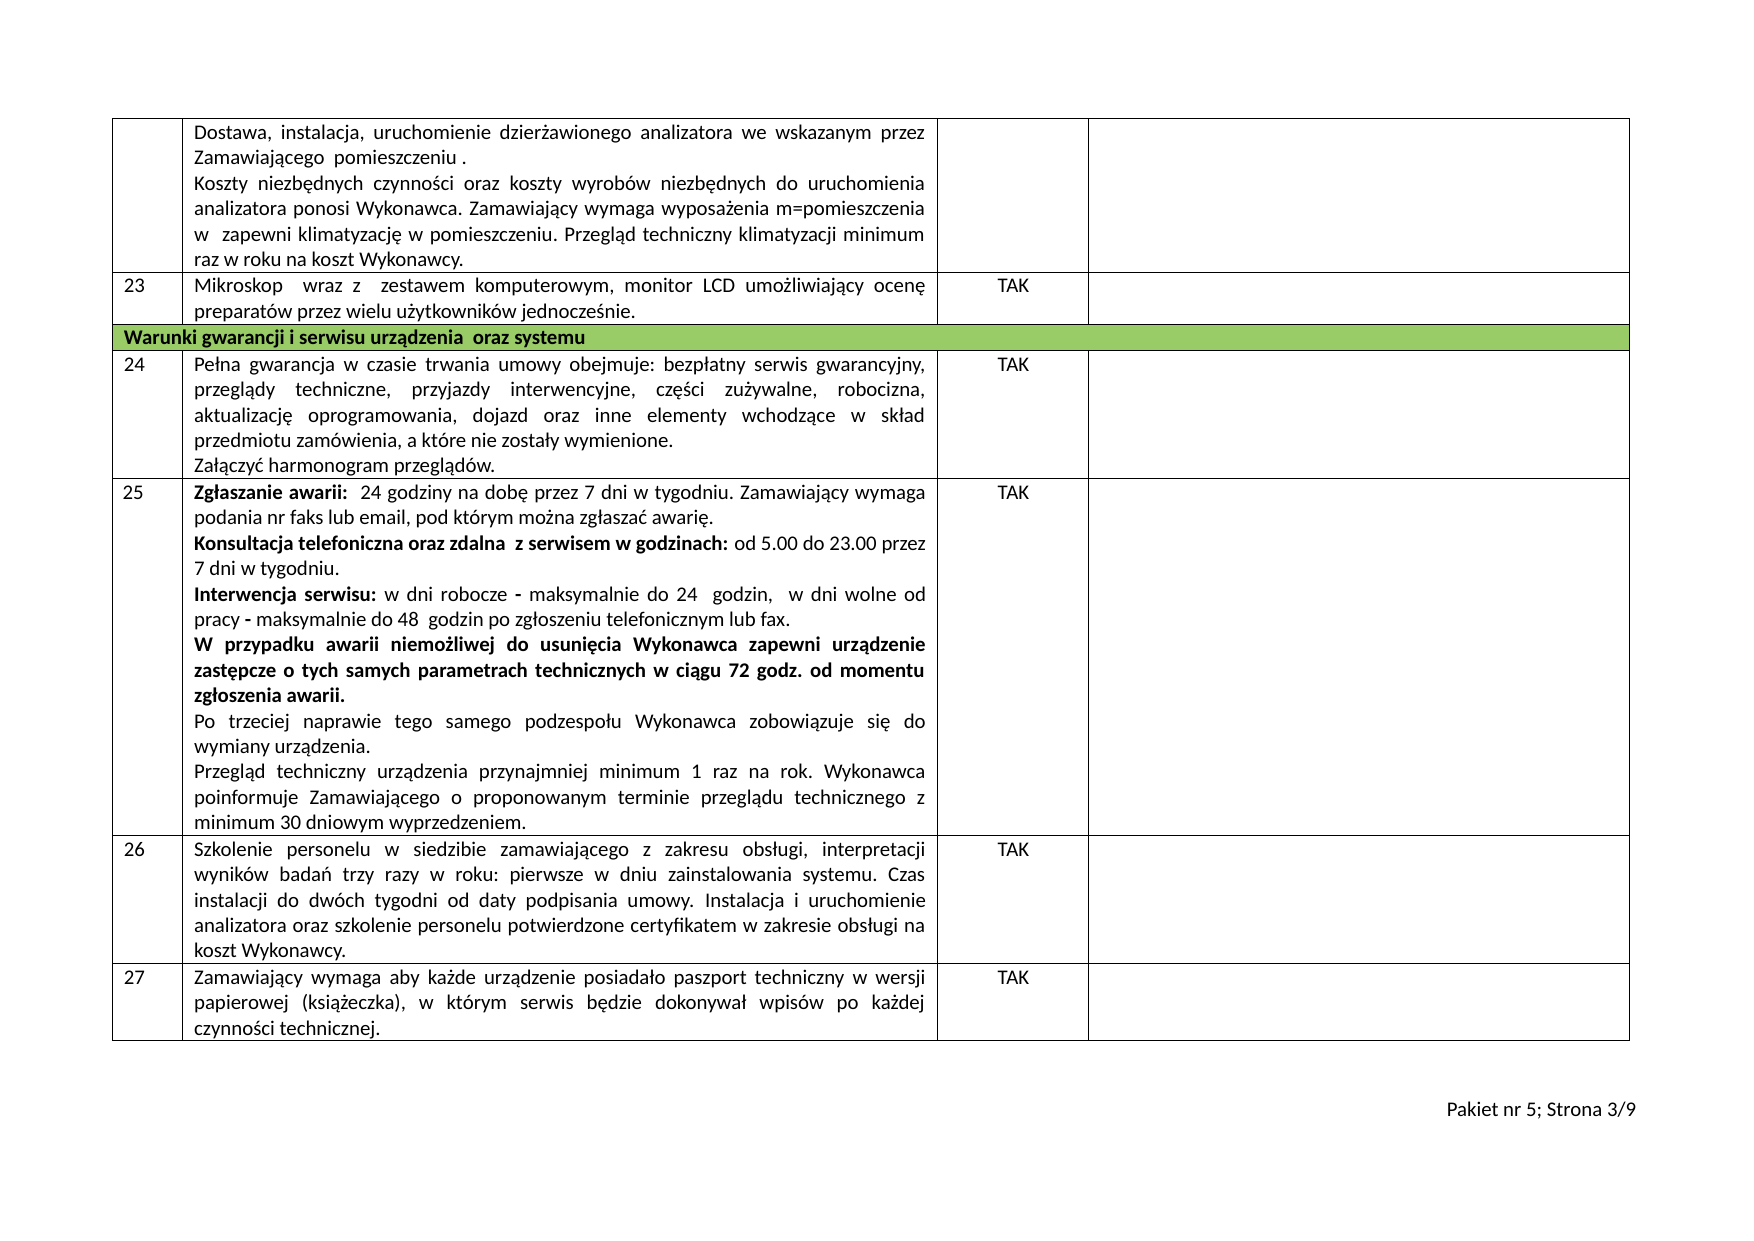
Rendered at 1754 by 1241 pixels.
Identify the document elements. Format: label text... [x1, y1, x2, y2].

table_cell TAK [938, 964, 1088, 1040]
table_cell Dostawa, instalacja, uruchomienie dzierżawionego analizatora we wskazanym przez Zamawiającego pomieszczeniu . Koszty niezbędnych czynności oraz koszty wyrobów niezbędnych do uruchomienia analizatora ponosi Wykonawca. Zamawiający wymaga wyposażenia m=pomieszczenia w zapewni klimatyzację w pomieszczeniu. Przegląd techniczny klimatyzacji minimum raz w roku na koszt Wykonawcy. [183, 119, 937, 272]
table_cell [1089, 273, 1629, 323]
table_cell Zgłaszanie awarii: 24 godziny na dobę przez 7 dni w tygodniu. Zamawiający wymaga podania nr faks lub email, pod którym można zgłaszać awarię. Konsultacja telefoniczna oraz zdalna z serwisem w godzinach: od 5.00 do 23.00 przez 7 dni w tygodniu. Interwencja serwisu: w dni robocze - maksymalnie do 24 godzin, w dni wolne od pracy - maksymalnie do 48 godzin po zgłoszeniu telefonicznym lub fax. W przypadku awarii niemożliwej do usunięcia Wykonawca zapewni urządzenie zastępcze o tych samych parametrach technicznych w ciągu 72 godz. od momentu zgłoszenia awarii. Po trzeciej naprawie tego samego podzespołu Wykonawca zobowiązuje się do wymiany urządzenia. Przegląd techniczny urządzenia przynajmniej minimum 1 raz na rok. Wykonawca poinformuje Zamawiającego o proponowanym terminie przeglądu technicznego z minimum 30 dniowym wyprzedzeniem. [183, 479, 937, 835]
table_cell Zamawiający wymaga aby każde urządzenie posiadało paszport techniczny w wersji papierowej (książeczka), w którym serwis będzie dokonywał wpisów po każdej czynności technicznej. [183, 964, 937, 1040]
table_cell Szkolenie personelu w siedzibie zamawiającego z zakresu obsługi, interpretacji wyników badań trzy razy w roku: pierwsze w dniu zainstalowania systemu. Czas instalacji do dwóch tygodni od daty podpisania umowy. Instalacja i uruchomienie analizatora oraz szkolenie personelu potwierdzone certyfikatem w zakresie obsługi na koszt Wykonawcy. [183, 836, 937, 963]
table_cell [113, 119, 182, 272]
table_cell [1089, 351, 1629, 478]
table_cell [1089, 119, 1629, 272]
table_cell [1089, 836, 1629, 963]
table_cell [938, 119, 1088, 272]
table_cell TAK [938, 273, 1088, 323]
table_cell TAK [938, 351, 1088, 478]
table_cell 23 [113, 273, 182, 323]
table_cell Warunki gwarancji i serwisu urządzenia oraz systemu [113, 325, 1629, 350]
table_cell Mikroskop wraz z zestawem komputerowym, monitor LCD umożliwiający ocenę preparatów przez wielu użytkowników jednocześnie. [183, 273, 937, 323]
table_cell 27 [113, 964, 182, 1040]
table_cell [1089, 479, 1629, 835]
table_cell TAK [938, 479, 1088, 835]
table_cell 26 [113, 836, 182, 963]
table_cell Pełna gwarancja w czasie trwania umowy obejmuje: bezpłatny serwis gwarancyjny, przeglądy techniczne, przyjazdy interwencyjne, części zużywalne, robocizna, aktualizację oprogramowania, dojazd oraz inne elementy wchodzące w skład przedmiotu zamówienia, a które nie zostały wymienione. Załączyć harmonogram przeglądów. [183, 351, 937, 478]
table_cell [1089, 964, 1629, 1040]
table_cell 25 [113, 479, 182, 835]
table_cell 24 [113, 351, 182, 478]
table_cell TAK [938, 836, 1088, 963]
